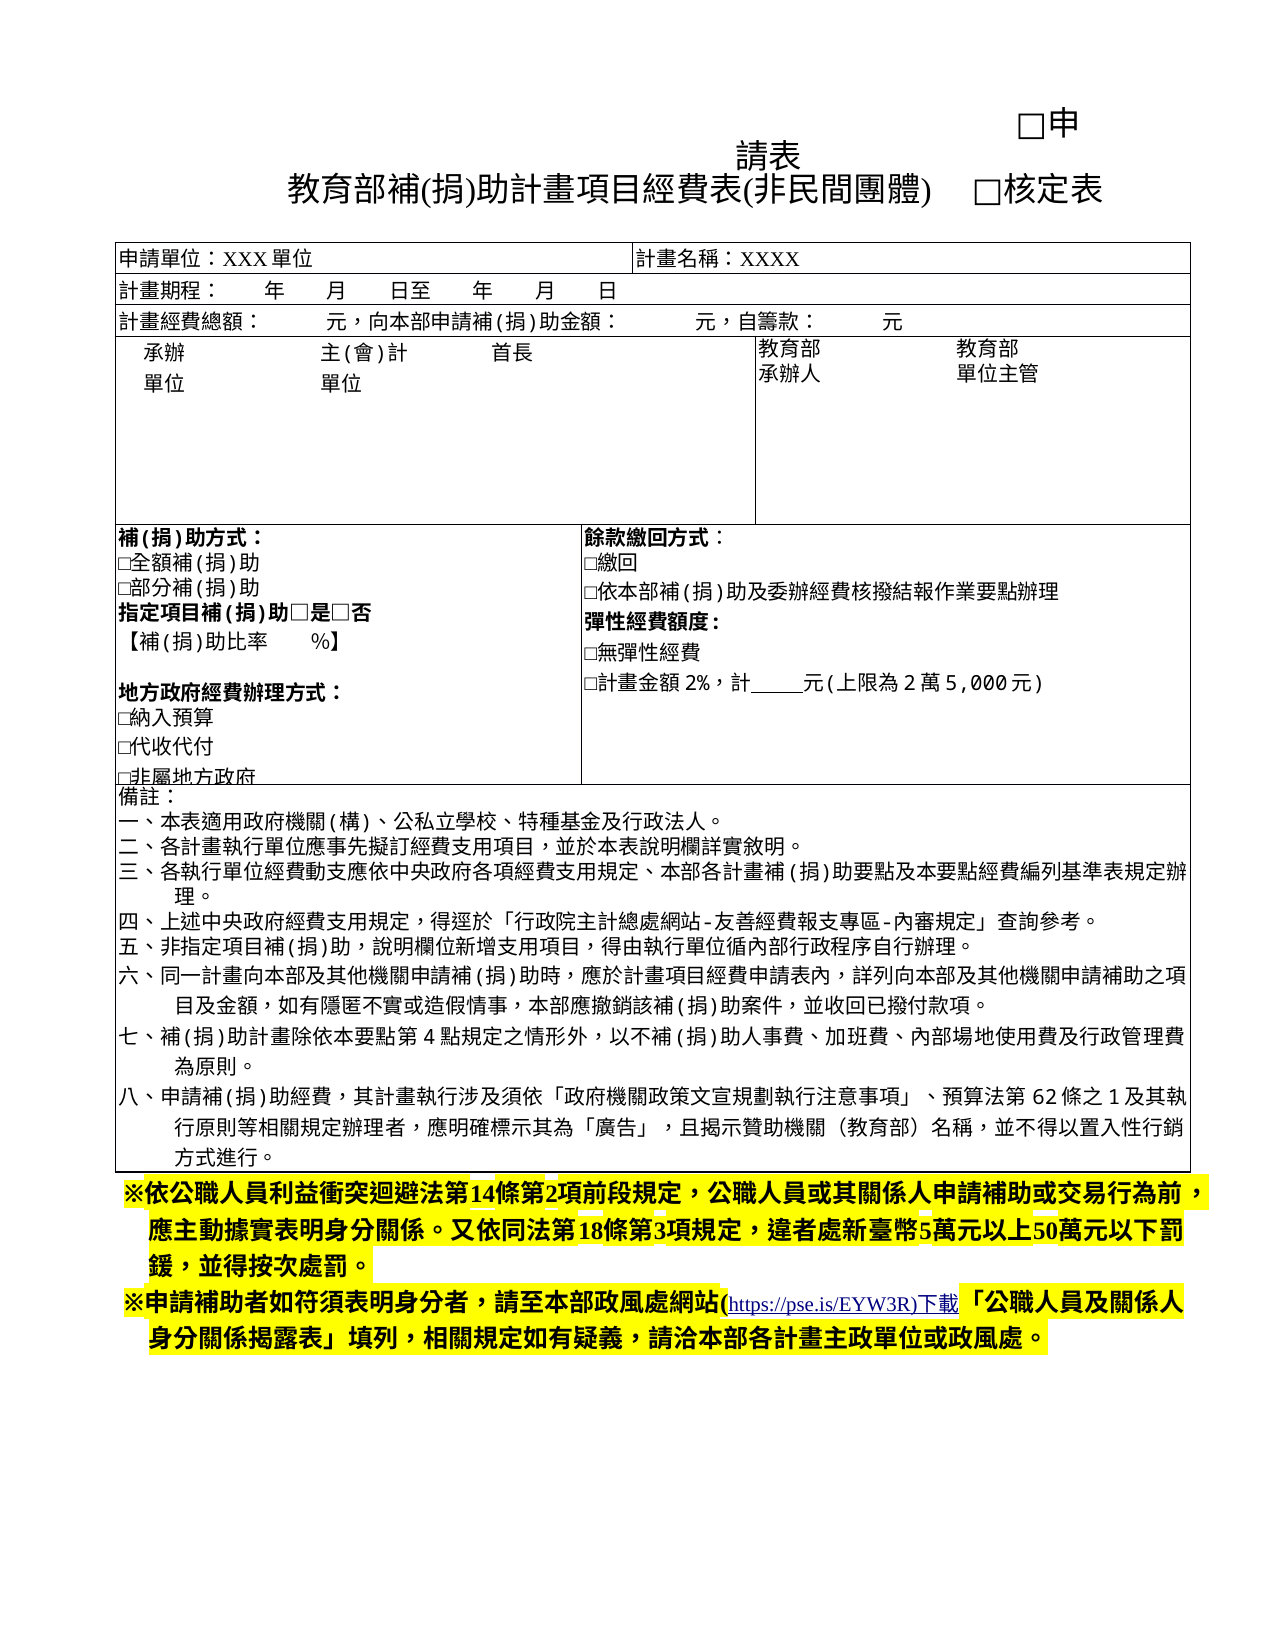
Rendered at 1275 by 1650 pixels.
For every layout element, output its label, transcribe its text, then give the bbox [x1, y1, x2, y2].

table_cell [261, 208, 283, 242]
table_header [261, 75, 283, 108]
table_header [1107, 75, 1191, 108]
table_cell [115, 175, 261, 208]
table_cell 教育部補(捐)助計畫項目經費表(非民間團體) □核定表 [283, 175, 1107, 208]
table_cell 備註： 本表適用政府機關(構)、公私立學校、特種基金及行政法人。 各計畫執行單位應事先擬訂經費支用項目，並於本表說明欄詳實敘明。 各執行單位經費動支應依中央政府各項經費支用規定、本部各計畫補(捐)助要點及本要點經費編列基準表規定辦理。 上述中央政府經費支用規定，得逕於「行政院主計總處網站-友善經費報支專區-內審規定」查詢參考。 非指定項目補(捐)助，說明欄位新增支用項目，得由執行單位循內部行政程序自行辦理。 同一計畫向本部及其他機關申請補(捐)助時，應於計畫項目經費申請表內，詳列向本部及其他機關申請補助之項目及金額，如有隱匿不實或造假情事，本部應撤銷該補(捐)助案件，並收回已撥付款項。 補(捐)助計畫除依本要點第4點規定之情形外，以不補(捐)助人事費、加班費、內部場地使用費及行政管理費為原則。 申請補(捐)助經費，其計畫執行涉及須依「政府機關政策文宣規劃執行注意事項」、預算法第62條之1及其執行原則等相關規定辦理者，應明確標示其為「廣告」，且揭示贊助機關（教育部）名稱，並不得以置入性行銷方式進行。 [116, 785, 1190, 1171]
table_cell 補(捐)助方式： □全額補(捐)助 □部分補(捐)助 指定項目補(捐)助□是□否 【補(捐)助比率 ％】 地方政府經費辦理方式： □納入預算 □代收代付 □非屬地方政府 [116, 525, 581, 783]
table_cell [115, 108, 261, 175]
table_header [404, 75, 530, 108]
table_cell 計畫經費總額： 元，向本部申請補(捐)助金額： 元，自籌款： 元 [116, 305, 1190, 336]
table_cell [1107, 208, 1191, 242]
table_header [530, 75, 581, 108]
table_header [115, 75, 261, 108]
table_cell [404, 108, 530, 175]
table_cell 餘款繳回方式： □繳回 □依本部補(捐)助及委辦經費核撥結報作業要點辦理 彈性經費額度: □無彈性經費 □計畫金額2%，計 元(上限為2萬5,000元) [582, 525, 1190, 783]
table_cell [115, 208, 261, 242]
table_cell 申請單位：XXX單位 [116, 243, 632, 273]
table_cell [530, 108, 581, 175]
table_cell 承辦 主(會)計 首長 單位 單位 [116, 337, 755, 524]
table_cell [581, 208, 732, 242]
table_cell 計畫名稱：XXXX [633, 243, 1190, 273]
table_cell [581, 108, 732, 175]
table_cell 計畫期程： 年 月 日至 年 月 日 [116, 274, 1190, 304]
table_cell [261, 175, 283, 208]
table_header [581, 75, 732, 108]
table_cell [261, 108, 283, 175]
table_cell [404, 208, 530, 242]
table_cell [1107, 175, 1191, 208]
table_cell 教育部 教育部 承辦人 單位主管 [756, 337, 1190, 524]
table_cell □申請表 [733, 108, 1107, 175]
table_header [283, 75, 404, 108]
table_header [733, 75, 1107, 108]
table_cell [530, 208, 581, 242]
table_cell 備註： 本表適用政府機關(構)、公私立學校、特種基金及行政法人。 各計畫執行單位應事先擬訂經費支用項目，並於本表說明欄詳實敘明。 各執行單位經費動支應依中央政府各項經費支用規定、本部各計畫補(捐)助要點及本要點經費編列基準表規定辦理。 上述中央政府經費支用規定，得逕於「行政院主計總處網站-友善經費報支專區-內審規定」查詢參考。 非指定項目補(捐)助，說明欄位新增支用項目，得由執行單位循內部行政程序自行辦理。 同一計畫向本部及其他機關申請補(捐)助時，應於計畫項目經費申請表內，詳列向本部及其他機關申請補助之項目及金額，如有隱匿不實或造假情事，本部應撤銷該補(捐)助案件，並收回已撥付款項。 補(捐)助計畫除依本要點第4點規定之情形外，以不補(捐)助人事費、加班費、內部場地使用費及行政管理費為原則。 申請補(捐)助經費，其計畫執行涉及須依「政府機關政策文宣規劃執行注意事項」、預算法第62條之1及其執行原則等相關規定辦理者，應明確標示其為「廣告」，且揭示贊助機關（教育部）名稱，並不得以置入性行銷方式進行。 [124, 1174, 1184, 1416]
table_cell [1107, 108, 1191, 175]
table_cell [283, 108, 404, 175]
table_cell [283, 208, 404, 242]
table_cell [733, 208, 1107, 242]
